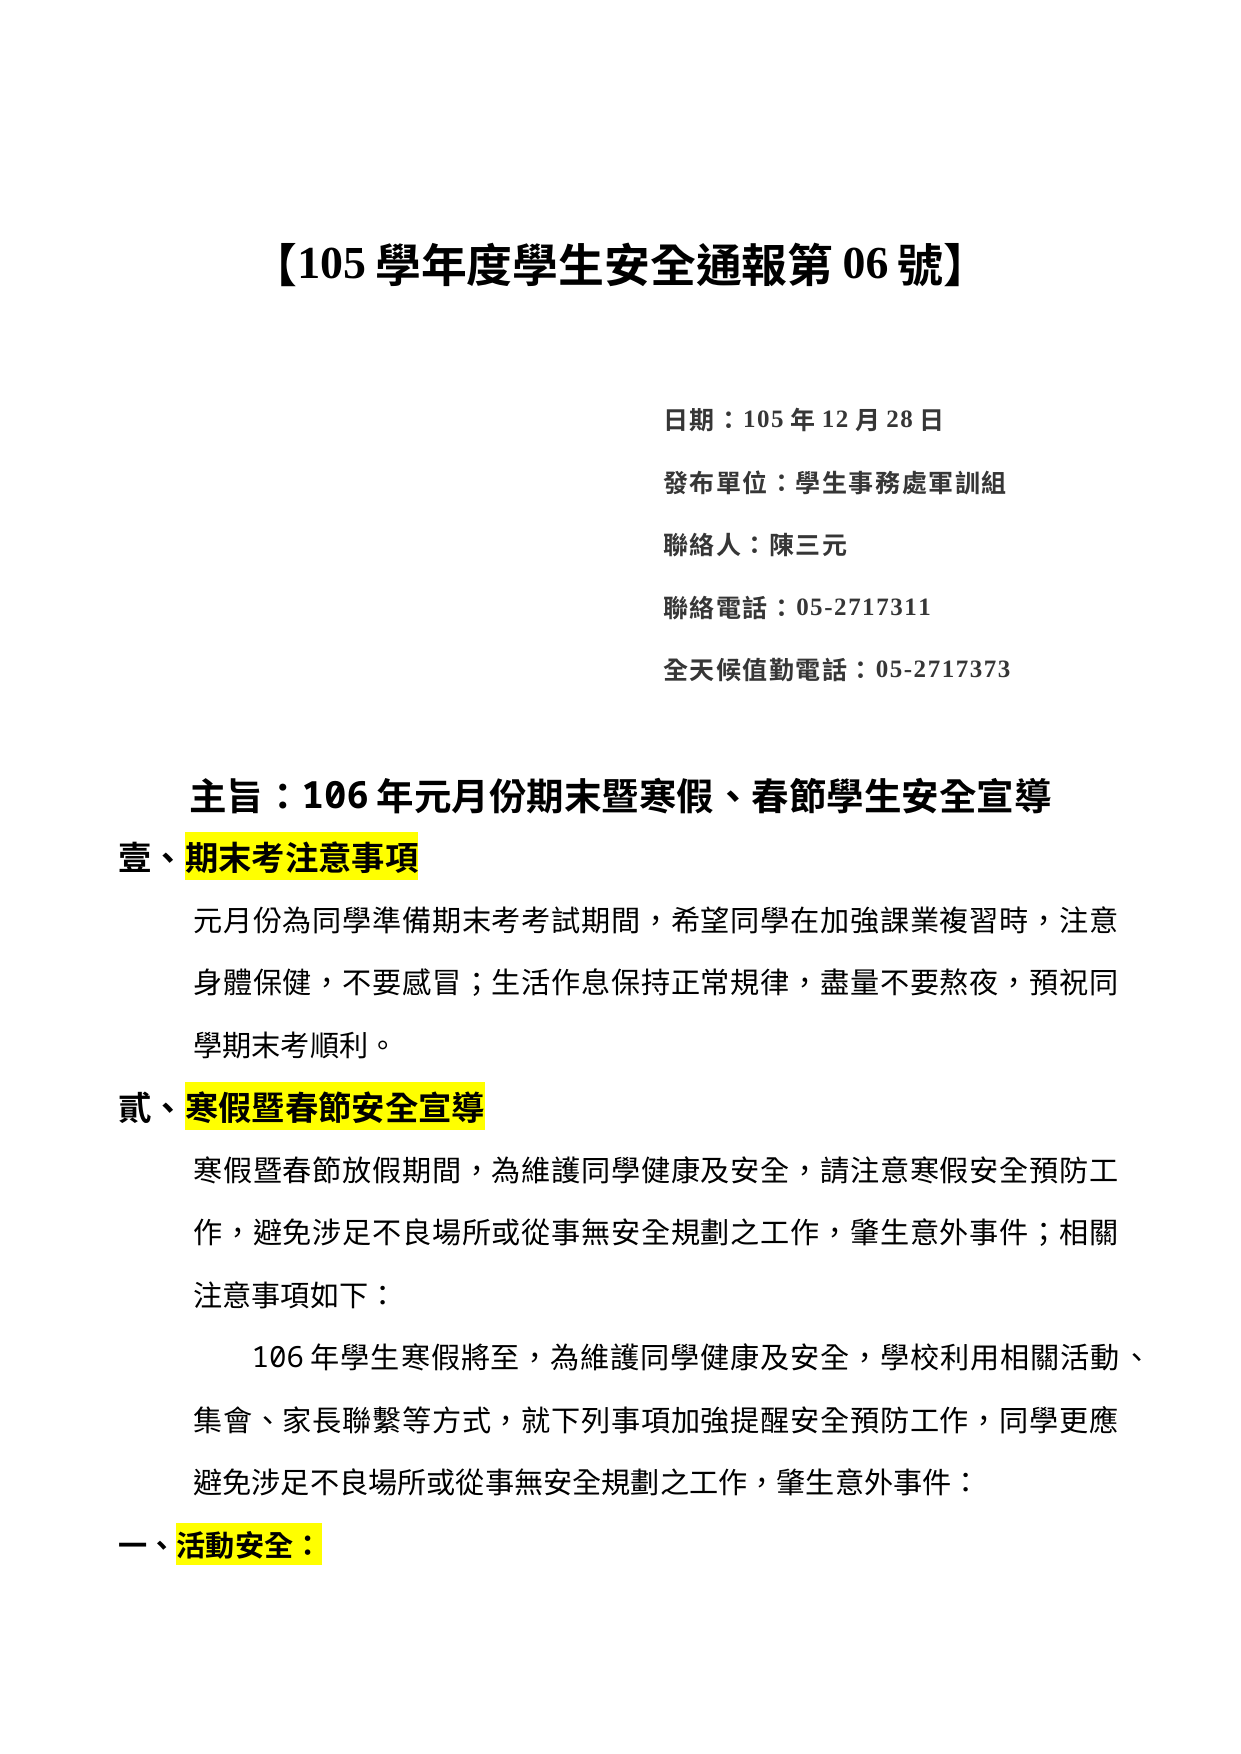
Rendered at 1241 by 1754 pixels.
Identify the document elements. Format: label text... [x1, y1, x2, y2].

text 一、活動安全： [118, 1502, 1122, 1564]
text 日期：105年12月28日 [118, 377, 1122, 439]
text 全天候值勤電話：05-2717373 [118, 627, 1122, 689]
text 聯絡人：陳三元 [118, 502, 1122, 564]
text 壹、期末考注意事項 [118, 814, 1122, 877]
text 主旨：106年元月份期末暨寒假、春節學生安全宣導 [118, 752, 1122, 814]
text 【105學年度學生安全通報第06號】 [118, 189, 1122, 314]
text 106年學生寒假將至，為維護同學健康及安全，學校利用相關活動、集會、家長聯繫等方式，就下列事項加強提醒安全預防工作，同學更應避免涉足不良場所或從事無安全規劃之工作，肇生意外事件： [193, 1314, 1122, 1502]
text 寒假暨春節放假期間，為維護同學健康及安全，請注意寒假安全預防工作，避免涉足不良場所或從事無安全規劃之工作，肇生意外事件；相關注意事項如下： [193, 1127, 1122, 1314]
text 發布單位：學生事務處軍訓組 [118, 439, 1122, 502]
text 元月份為同學準備期末考考試期間，希望同學在加強課業複習時，注意身體保健，不要感冒；生活作息保持正常規律，盡量不要熬夜，預祝同學期末考順利。 [193, 877, 1122, 1064]
text 聯絡電話：05-2717311 [118, 564, 1122, 627]
text 貳、寒假暨春節安全宣導 [118, 1064, 1122, 1127]
